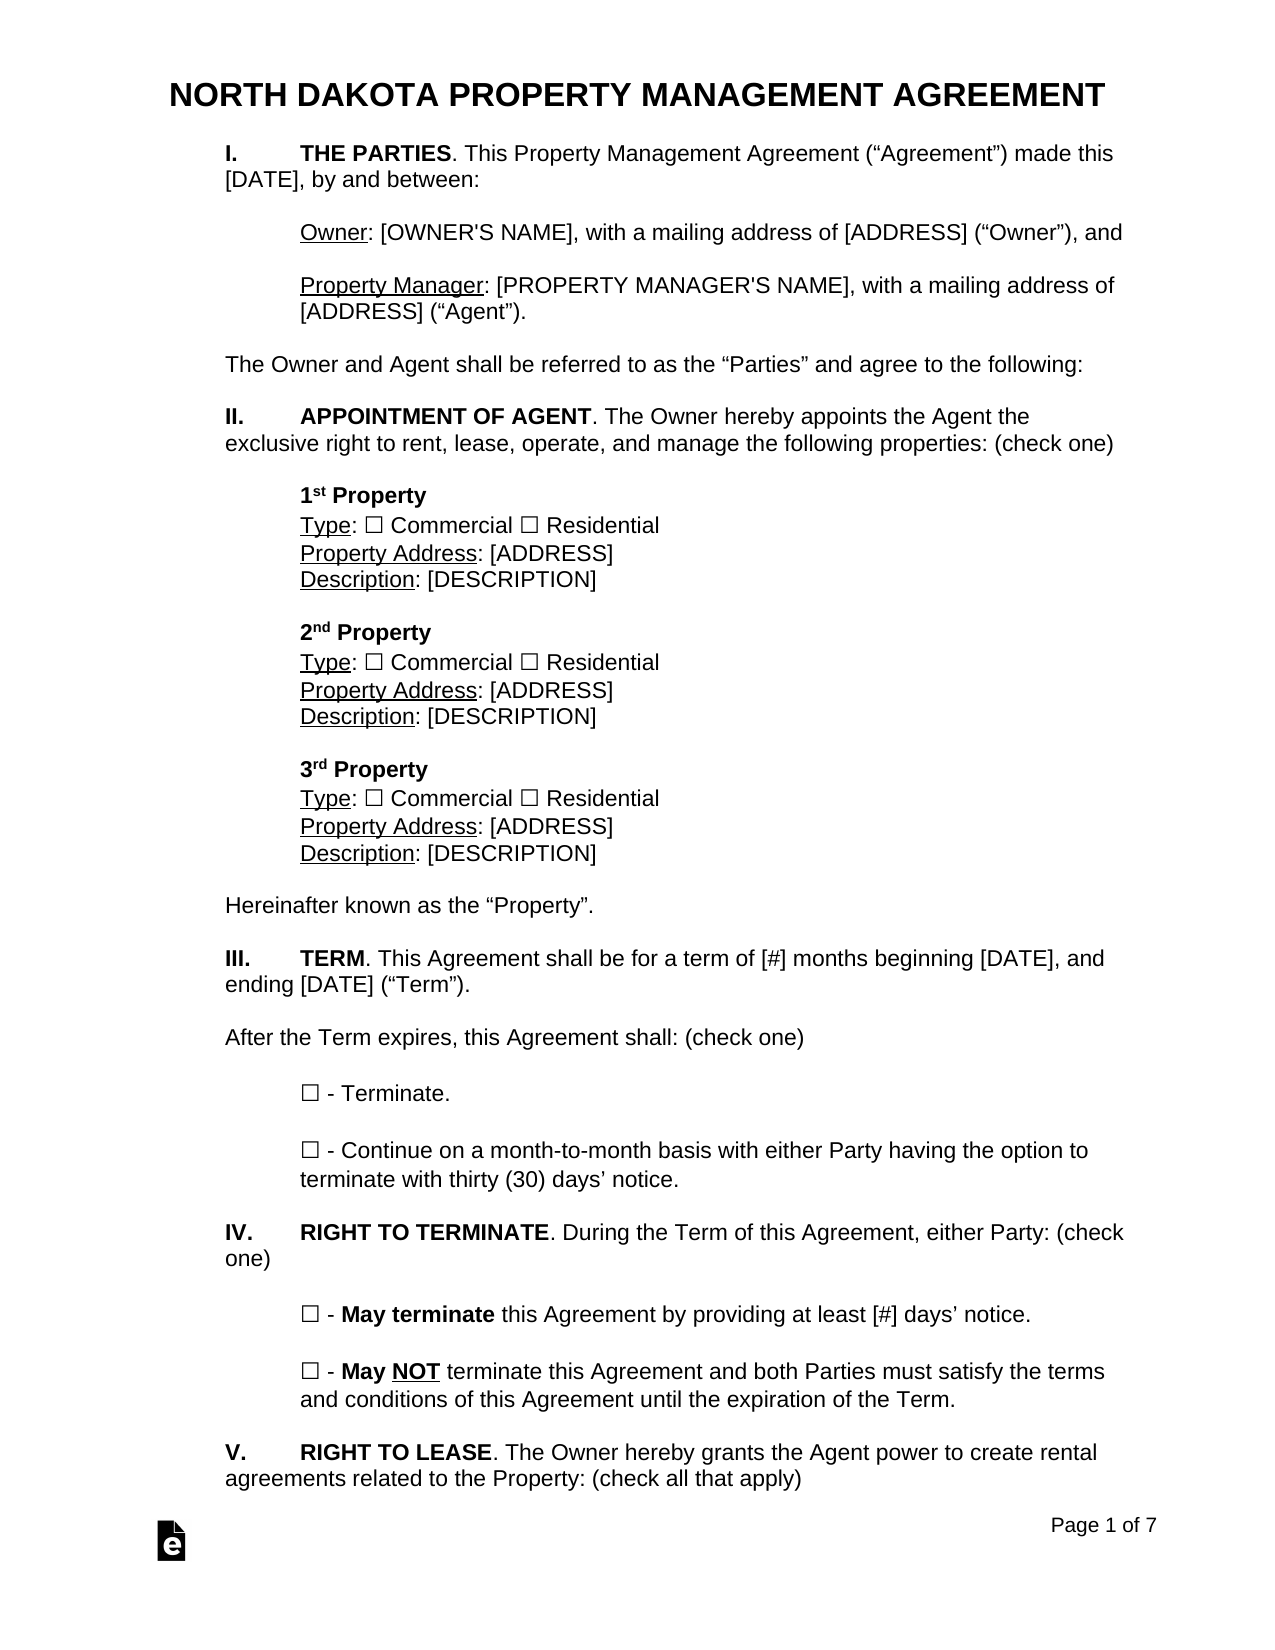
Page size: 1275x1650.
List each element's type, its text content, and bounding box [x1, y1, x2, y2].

text 1st Property [300, 482, 1125, 509]
list Property Manager: [PROPERTY MANAGER'S NAME], with a mailing address of [ADDRESS] (“Agent”). [300, 272, 1125, 324]
list TERM. This Agreement shall be for a term of [#] months beginning [DATE], and ending [DATE] (“Term”). [225, 945, 1125, 998]
list RIGHT TO LEASE. The Owner hereby grants the Agent power to create rental agreements related to the Property: (check all that apply) [225, 1439, 1125, 1492]
text Property Address: [ADDRESS] [300, 677, 1125, 703]
list APPOINTMENT OF AGENT. The Owner hereby appoints the Agent the exclusive right to rent, lease, operate, and manage the following properties: (check one) [225, 403, 1125, 456]
text Type: ☐ Commercial ☐ Residential [300, 645, 1125, 677]
list RIGHT TO TERMINATE. During the Term of this Agreement, either Party: (check one) [225, 1218, 1125, 1271]
text ☐ - Terminate. [300, 1077, 1125, 1108]
list ☐ - May NOT terminate this Agreement and both Parties must satisfy the terms and conditions of this Agreement until the expiration of the Term. [300, 1355, 1125, 1413]
text Type: ☐ Commercial ☐ Residential [300, 509, 1125, 540]
text Property Address: [ADDRESS] [300, 813, 1125, 840]
text The Owner and Agent shall be referred to as the “Parties” and agree to the following: [225, 351, 1125, 377]
list Owner: [OWNER'S NAME], with a mailing address of [ADDRESS] (“Owner”), and [300, 219, 1125, 245]
text NORTH DAKOTA PROPERTY MANAGEMENT AGREEMENT [150, 75, 1125, 113]
text 3rd Property [300, 756, 1125, 782]
text Property Address: [ADDRESS] [300, 540, 1125, 566]
text Hereinafter known as the “Property”. [225, 892, 1125, 919]
text Description: [DESCRIPTION] [300, 566, 1125, 593]
text ☐ - Continue on a month-to-month basis with either Party having the option to terminate with thirty (30) days’ notice. [300, 1134, 1125, 1192]
text Description: [DESCRIPTION] [300, 703, 1125, 729]
text 2nd Property [300, 619, 1125, 645]
list ☐ - May terminate this Agreement by providing at least [#] days’ notice. [300, 1297, 1125, 1329]
list THE PARTIES. This Property Management Agreement (“Agreement”) made this [DATE], by and between: [225, 140, 1125, 192]
text Description: [DESCRIPTION] [300, 840, 1125, 866]
text Type: ☐ Commercial ☐ Residential [300, 782, 1125, 813]
list After the Term expires, this Agreement shall: (check one) [225, 1024, 1125, 1051]
